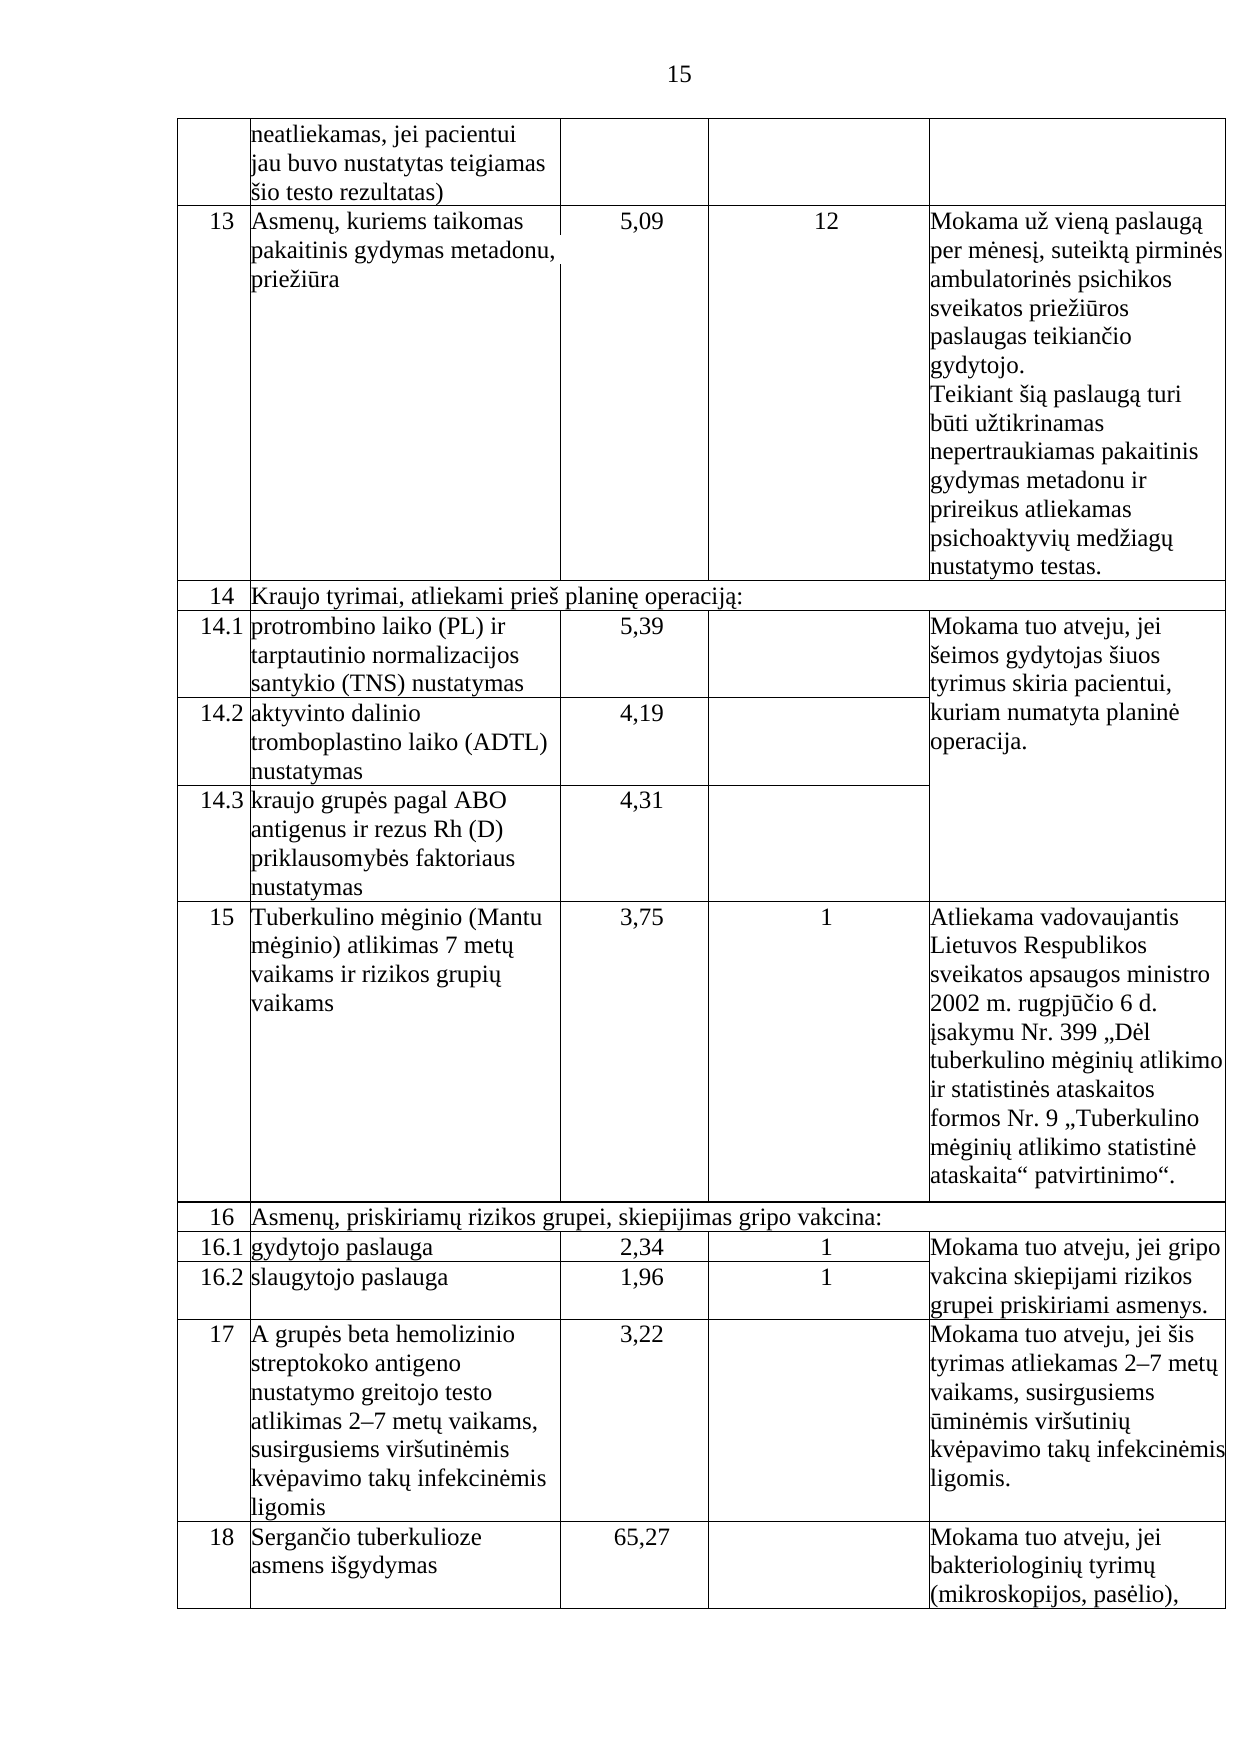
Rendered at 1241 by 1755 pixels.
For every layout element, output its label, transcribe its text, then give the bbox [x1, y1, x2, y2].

table_cell 1,96 [561, 1262, 708, 1318]
table_cell 14 [178, 581, 250, 610]
table_cell [930, 119, 1225, 205]
table_cell Mokama tuo atveju, jei bakteriologinių tyrimų (mikroskopijos, pasėlio), [930, 1522, 1225, 1608]
table_cell [709, 611, 929, 697]
table_cell 14.1 [178, 611, 250, 697]
table_cell [709, 786, 929, 901]
table_cell 3,22 [561, 1320, 708, 1521]
table_cell Mokama tuo atveju, jei gripo vakcina skiepijami rizikos grupei priskiriami asmenys. [930, 1232, 1225, 1318]
table_cell 16 [178, 1203, 250, 1231]
table_cell protrombino laiko (PL) ir tarptautinio normalizacijos santykio (TNS) nustatymas [251, 611, 560, 697]
table_cell slaugytojo paslauga [251, 1262, 560, 1318]
table_cell 12 [709, 206, 929, 580]
table_cell Asmenų, priskiriamų rizikos grupei, skiepijimas gripo vakcina: [251, 1203, 1225, 1231]
table_cell Mokama tuo atveju, jei šeimos gydytojas šiuos tyrimus skiria pacientui, kuriam numatyta planinė operacija. [930, 611, 1225, 901]
table_cell kraujo grupės pagal ABO antigenus ir rezus Rh (D) priklausomybės faktoriaus nustatymas [251, 786, 560, 901]
table_cell [178, 119, 250, 205]
table_cell 5,09 [561, 206, 708, 580]
table_cell 15 [178, 902, 250, 1201]
table_cell 13 [178, 206, 250, 580]
table_cell 65,27 [561, 1522, 708, 1608]
table_cell 16.1 [178, 1232, 250, 1261]
table_cell 4,31 [561, 786, 708, 901]
table_cell A grupės beta hemolizinio streptokoko antigeno nustatymo greitojo testo atlikimas 2–7 metų vaikams, susirgusiems viršutinėmis kvėpavimo takų infekcinėmis ligomis [251, 1320, 560, 1521]
table_cell [709, 1522, 929, 1608]
table_cell 5,39 [561, 611, 708, 697]
table_cell 18 [178, 1522, 250, 1608]
table_cell Tuberkulino mėginio (Mantu mėginio) atlikimas 7 metų vaikams ir rizikos grupių vaikams [251, 902, 560, 1201]
table_cell Mokama už vieną paslaugą per mėnesį, suteiktą pirminės ambulatorinės psichikos sveikatos priežiūros paslaugas teikiančio gydytojo. Teikiant šią paslaugą turi būti užtikrinamas nepertraukiamas pakaitinis gydymas metadonu ir prireikus atliekamas psichoaktyvių medžiagų nustatymo testas. [930, 206, 1225, 580]
table_cell 4,19 [561, 698, 708, 784]
table_cell Asmenų, kuriems taikomas pakaitinis gydymas metadonu, priežiūra [251, 206, 560, 580]
table_cell [709, 698, 929, 784]
table_cell 14.3 [178, 786, 250, 901]
table_cell [709, 119, 929, 205]
table_cell 1 [709, 1262, 929, 1318]
table_cell 16.2 [178, 1262, 250, 1318]
table_cell gydytojo paslauga [251, 1232, 560, 1261]
table_cell 3,75 [561, 902, 708, 1201]
table_cell 1 [709, 1232, 929, 1261]
table_cell 17 [178, 1320, 250, 1521]
table_cell [709, 1320, 929, 1521]
table_cell 1 [709, 902, 929, 1201]
table_cell Kraujo tyrimai, atliekami prieš planinę operaciją: [251, 581, 1225, 610]
table_cell aktyvinto dalinio tromboplastino laiko (ADTL) nustatymas [251, 698, 560, 784]
table_cell Mokama tuo atveju, jei šis tyrimas atliekamas 2–7 metų vaikams, susirgusiems ūminėmis viršutinių kvėpavimo takų infekcinėmis ligomis. [930, 1320, 1225, 1521]
table_cell 14.2 [178, 698, 250, 784]
table_cell Sergančio tuberkulioze asmens išgydymas [251, 1522, 560, 1608]
table_cell [561, 119, 708, 205]
table_cell neatliekamas, jei pacientui jau buvo nustatytas teigiamas šio testo rezultatas) [251, 119, 560, 205]
table_cell 2,34 [561, 1232, 708, 1261]
table_cell Atliekama vadovaujantis Lietuvos Respublikos sveikatos apsaugos ministro 2002 m. rugpjūčio 6 d. įsakymu Nr. 399 „Dėl tuberkulino mėginių atlikimo ir statistinės ataskaitos formos Nr. 9 „Tuberkulino mėginių atlikimo statistinė ataskaita“ patvirtinimo“. [930, 902, 1225, 1201]
